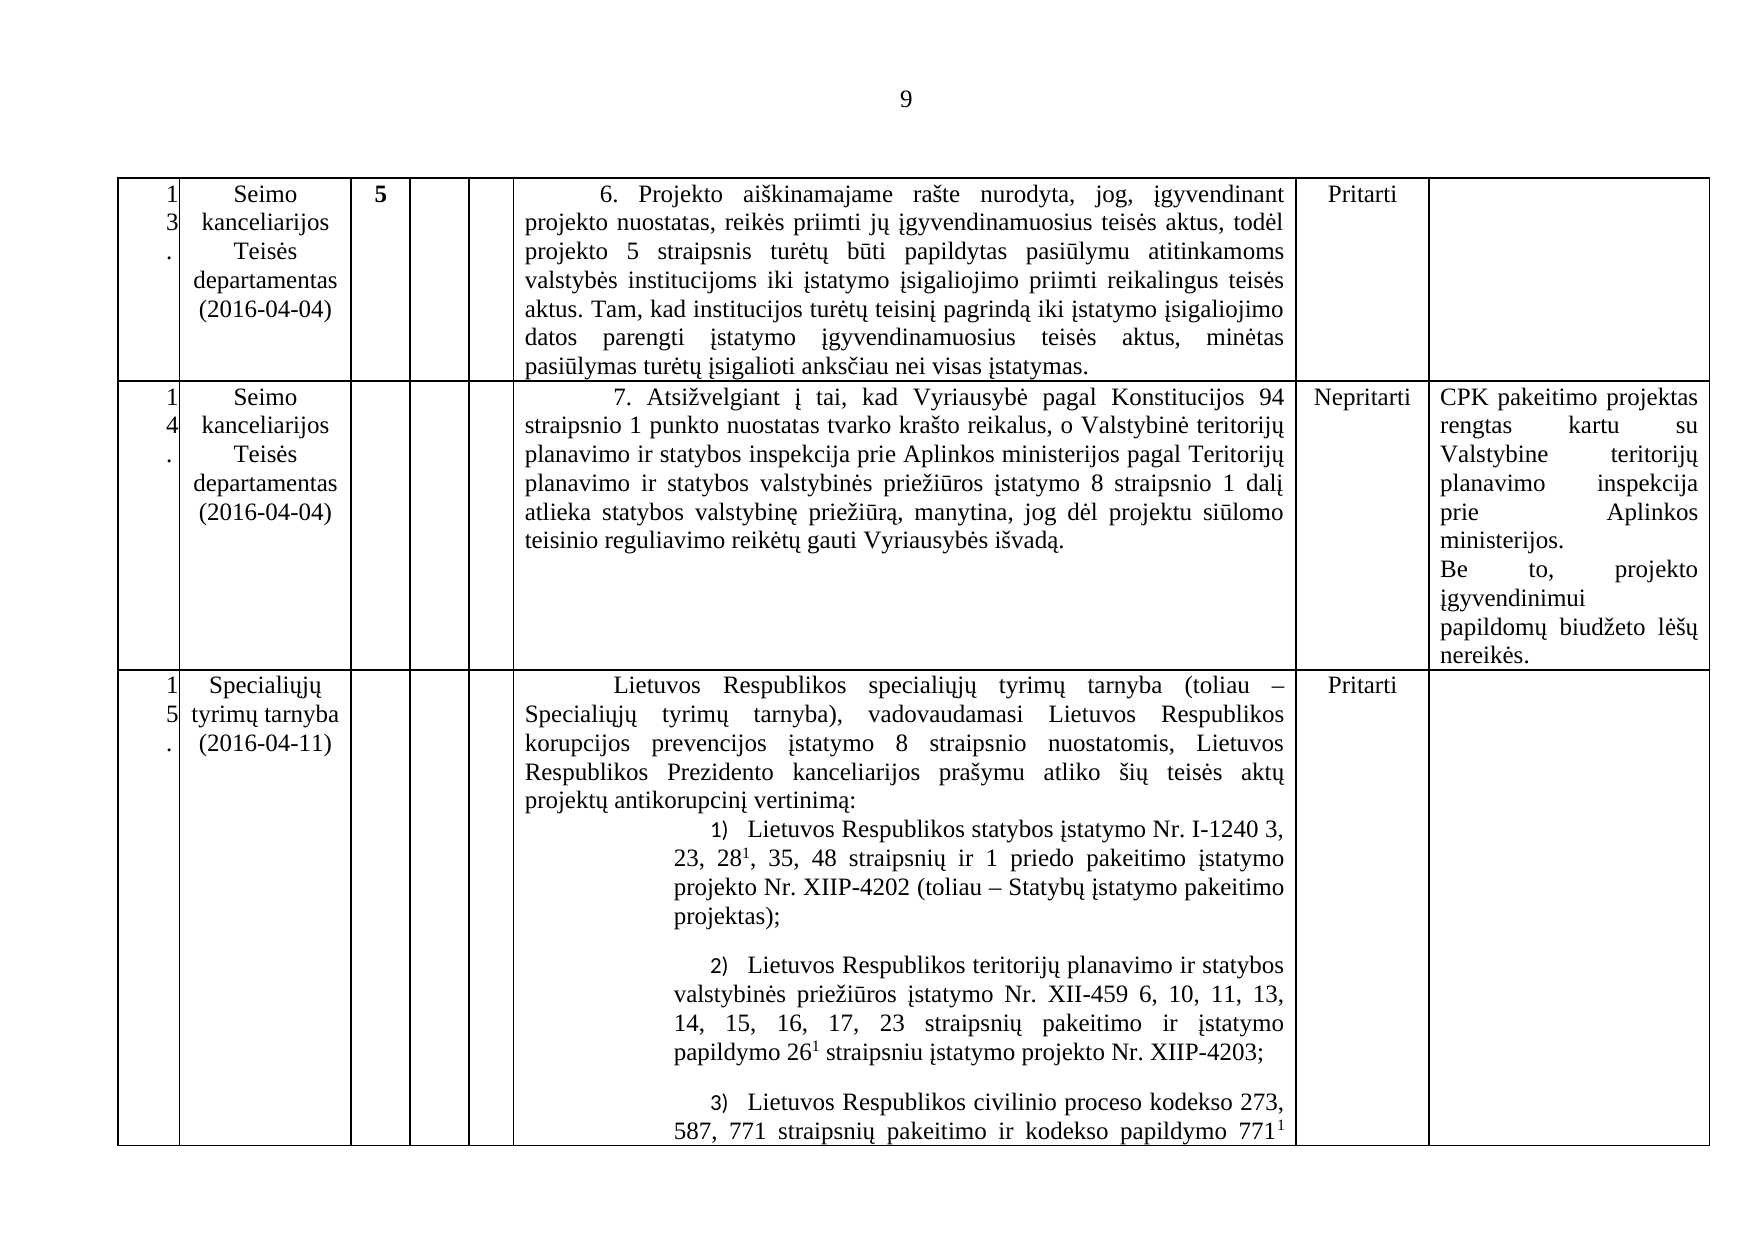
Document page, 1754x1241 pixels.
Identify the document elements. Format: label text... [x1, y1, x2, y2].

table_cell Seimo kanceliarijos Teisės departamentas (2016-04-04) [180, 179, 350, 380]
table_cell [411, 382, 468, 669]
table_cell [1430, 671, 1709, 1144]
table_cell [470, 179, 513, 380]
table_cell [470, 382, 513, 669]
table_cell [1430, 179, 1709, 380]
table_cell [119, 179, 179, 380]
table_cell [411, 179, 468, 380]
table_cell 7. Atsižvelgiant į tai, kad Vyriausybė pagal Konstitucijos 94 straipsnio 1 punkto nuostatas tvarko krašto reikalus, o Valstybinė teritorijų planavimo ir statybos inspekcija prie Aplinkos ministerijos pagal Teritorijų planavimo ir statybos valstybinės priežiūros įstatymo 8 straipsnio 1 dalį atlieka statybos valstybinę priežiūrą, manytina, jog dėl projektu siūlomo teisinio reguliavimo reikėtų gauti Vyriausybės išvadą. [514, 382, 1295, 669]
table_cell [470, 671, 513, 1144]
table_cell Lietuvos Respublikos specialiųjų tyrimų tarnyba (toliau – Specialiųjų tyrimų tarnyba), vadovaudamasi Lietuvos Respublikos korupcijos prevencijos įstatymo 8 straipsnio nuostatomis, Lietuvos Respublikos Prezidento kanceliarijos prašymu atliko šių teisės aktų projektų antikorupcinį vertinimą: Lietuvos Respublikos statybos įstatymo Nr. I-1240 3, 23, 281, 35, 48 straipsnių ir 1 priedo pakeitimo įstatymo projekto Nr. XIIP-4202 (toliau – Statybų įstatymo pakeitimo projektas); Lietuvos Respublikos teritorijų planavimo ir statybos valstybinės priežiūros įstatymo Nr. XII-459 6, 10, 11, 13, 14, 15, 16, 17, 23 straipsnių pakeitimo ir įstatymo papildymo 261 straipsniu įstatymo projekto Nr. XIIP-4203; Lietuvos Respublikos civilinio proceso kodekso 273, 587, 771 straipsnių pakeitimo ir kodekso papildymo 7711 [514, 671, 1295, 1144]
table_cell [352, 382, 409, 669]
table_cell Pritarti [1297, 179, 1428, 380]
table_cell Specialiųjų tyrimų tarnyba (2016-04-11) [180, 671, 350, 1144]
table_cell 5 [352, 179, 409, 380]
table_cell CPK pakeitimo projektas rengtas kartu su Valstybine teritorijų planavimo inspekcija prie Aplinkos ministerijos. Be to, projekto įgyvendinimui papildomų biudžeto lėšų nereikės. [1430, 382, 1709, 669]
table_cell [352, 671, 409, 1144]
table_cell 6. Projekto aiškinamajame rašte nurodyta, jog, įgyvendinant projekto nuostatas, reikės priimti jų įgyvendinamuosius teisės aktus, todėl projekto 5 straipsnis turėtų būti papildytas pasiūlymu atitinkamoms valstybės institucijoms iki įstatymo įsigaliojimo priimti reikalingus teisės aktus. Tam, kad institucijos turėtų teisinį pagrindą iki įstatymo įsigaliojimo datos parengti įstatymo įgyvendinamuosius teisės aktus, minėtas pasiūlymas turėtų įsigalioti anksčiau nei visas įstatymas. [514, 179, 1295, 380]
table_cell Pritarti [1297, 671, 1428, 1144]
table_cell [411, 671, 468, 1144]
table_cell [119, 671, 179, 1144]
table_cell [119, 382, 179, 669]
table_cell Seimo kanceliarijos Teisės departamentas (2016-04-04) [180, 382, 350, 669]
table_cell Nepritarti [1297, 382, 1428, 669]
